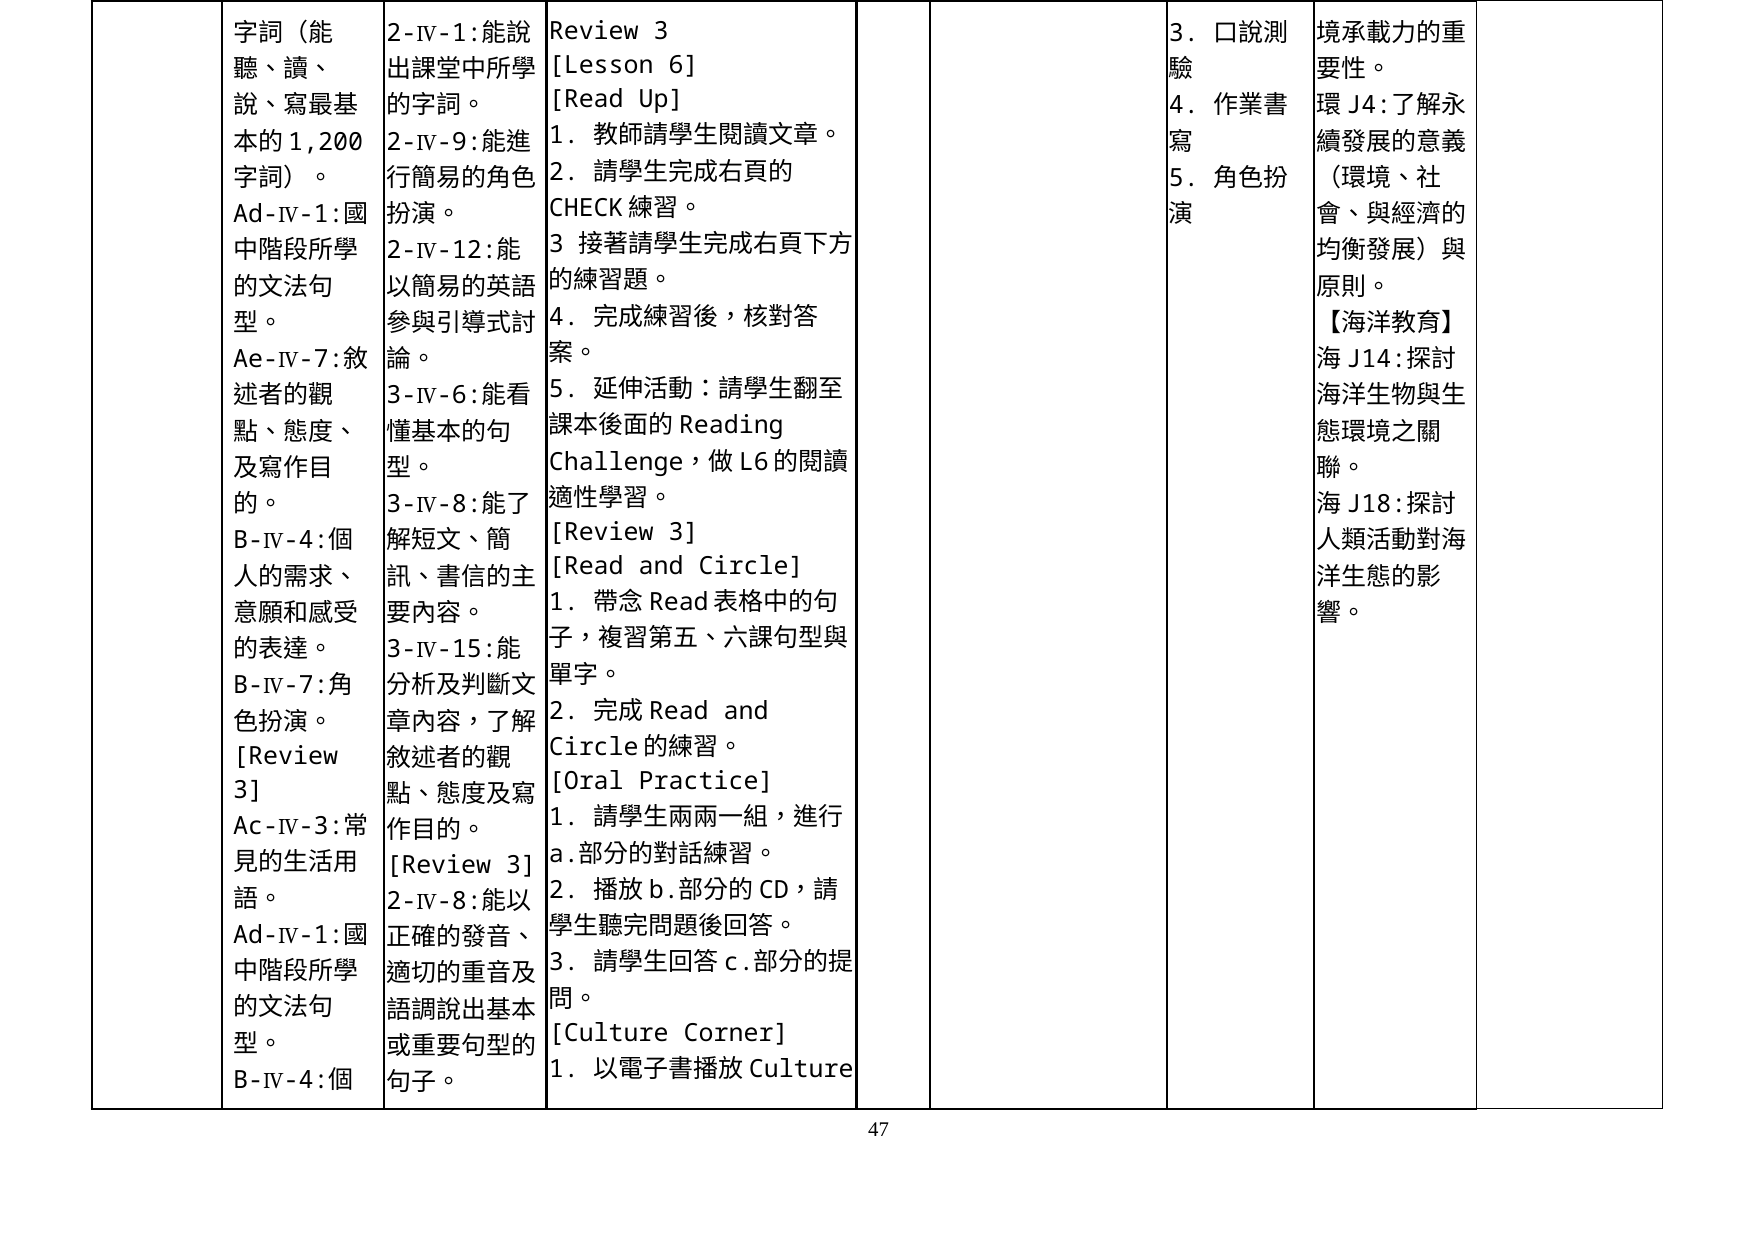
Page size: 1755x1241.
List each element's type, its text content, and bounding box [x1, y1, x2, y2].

table_cell 境承載力的重要性。 環J4:了解永續發展的意義（環境、社會、與經濟的均衡發展）與原則。 【海洋教育】 海J14:探討海洋生物與生態環境之關聯。 海J18:探討人類活動對海洋生態的影響。 [1315, 2, 1476, 1108]
table_cell Review 3 [Lesson 6] [Read Up] 1. 教師請學生閱讀文章。 2. 請學生完成右頁的CHECK練習。 3 接著請學生完成右頁下方的練習題。 4. 完成練習後，核對答案。 5. 延伸活動：請學生翻至課本後面的Reading Challenge，做L6的閱讀適性學習。 [Review 3] [Read and Circle] 1. 帶念Read表格中的句子，複習第五、六課句型與單字。 2. 完成Read and Circle的練習。 [Oral Practice] 1. 請學生兩兩一組，進行a.部分的對話練習。 2. 播放b.部分的CD，請學生聽完問題後回答。 3. 請學生回答c.部分的提問。 [Culture Corner] 1. 以電子書播放Culture [548, 2, 855, 1108]
table_cell 3. 口說測驗 4. 作業書寫 5. 角色扮演 [1168, 2, 1313, 1108]
table_cell [931, 2, 1166, 1108]
table_cell [1477, 1, 1662, 1108]
table_cell 字詞（能聽、讀、說、寫最基本的1,200字詞）。 Ad-Ⅳ-1:國中階段所學的文法句型。 Ae-Ⅳ-7:敘述者的觀點、態度、及寫作目的。 B-Ⅳ-4:個人的需求、意願和感受的表達。 B-Ⅳ-7:角色扮演。[Review 3] Ac-Ⅳ-3:常見的生活用語。 Ad-Ⅳ-1:國中階段所學的文法句型。 B-Ⅳ-4:個 [223, 2, 383, 1108]
table_cell [93, 2, 221, 1108]
table_cell [858, 2, 929, 1108]
table_cell 2-Ⅳ-1:能說出課堂中所學的字詞。 2-Ⅳ-9:能進行簡易的角色扮演。 2-Ⅳ-12:能以簡易的英語參與引導式討論。 3-Ⅳ-6:能看懂基本的句型。 3-Ⅳ-8:能了解短文、簡訊、書信的主要內容。 3-Ⅳ-15:能分析及判斷文章內容，了解敘述者的觀點、態度及寫作目的。 [Review 3] 2-Ⅳ-8:能以正確的發音、適切的重音及語調說出基本或重要句型的句子。 [385, 2, 545, 1108]
